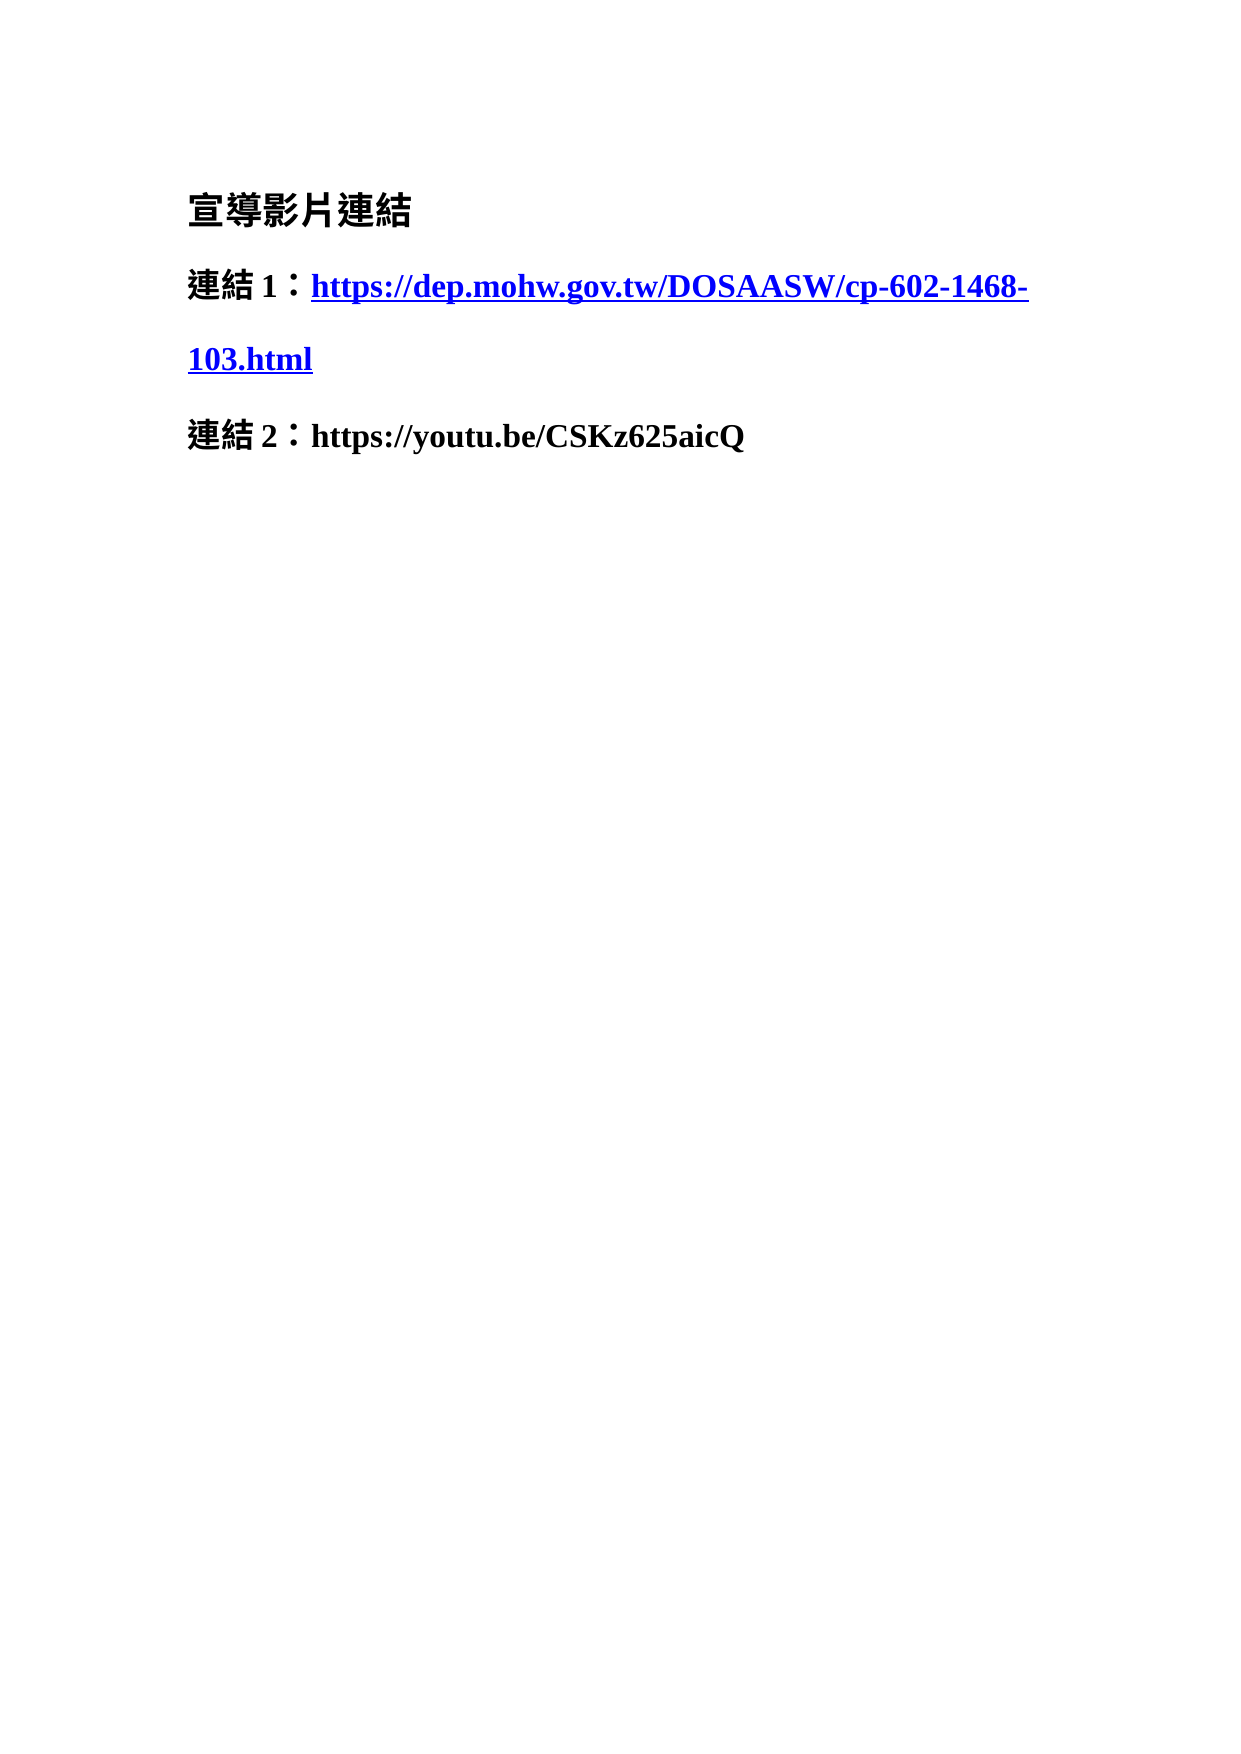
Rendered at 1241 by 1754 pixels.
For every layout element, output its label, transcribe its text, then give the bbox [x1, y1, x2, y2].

text 宣導影片連結 [187, 164, 1053, 239]
text 連結1：https://dep.mohw.gov.tw/DOSAASW/cp-602-1468-103.html [187, 239, 1053, 389]
text 連結2：https://youtu.be/CSKz625aicQ [187, 389, 1053, 464]
